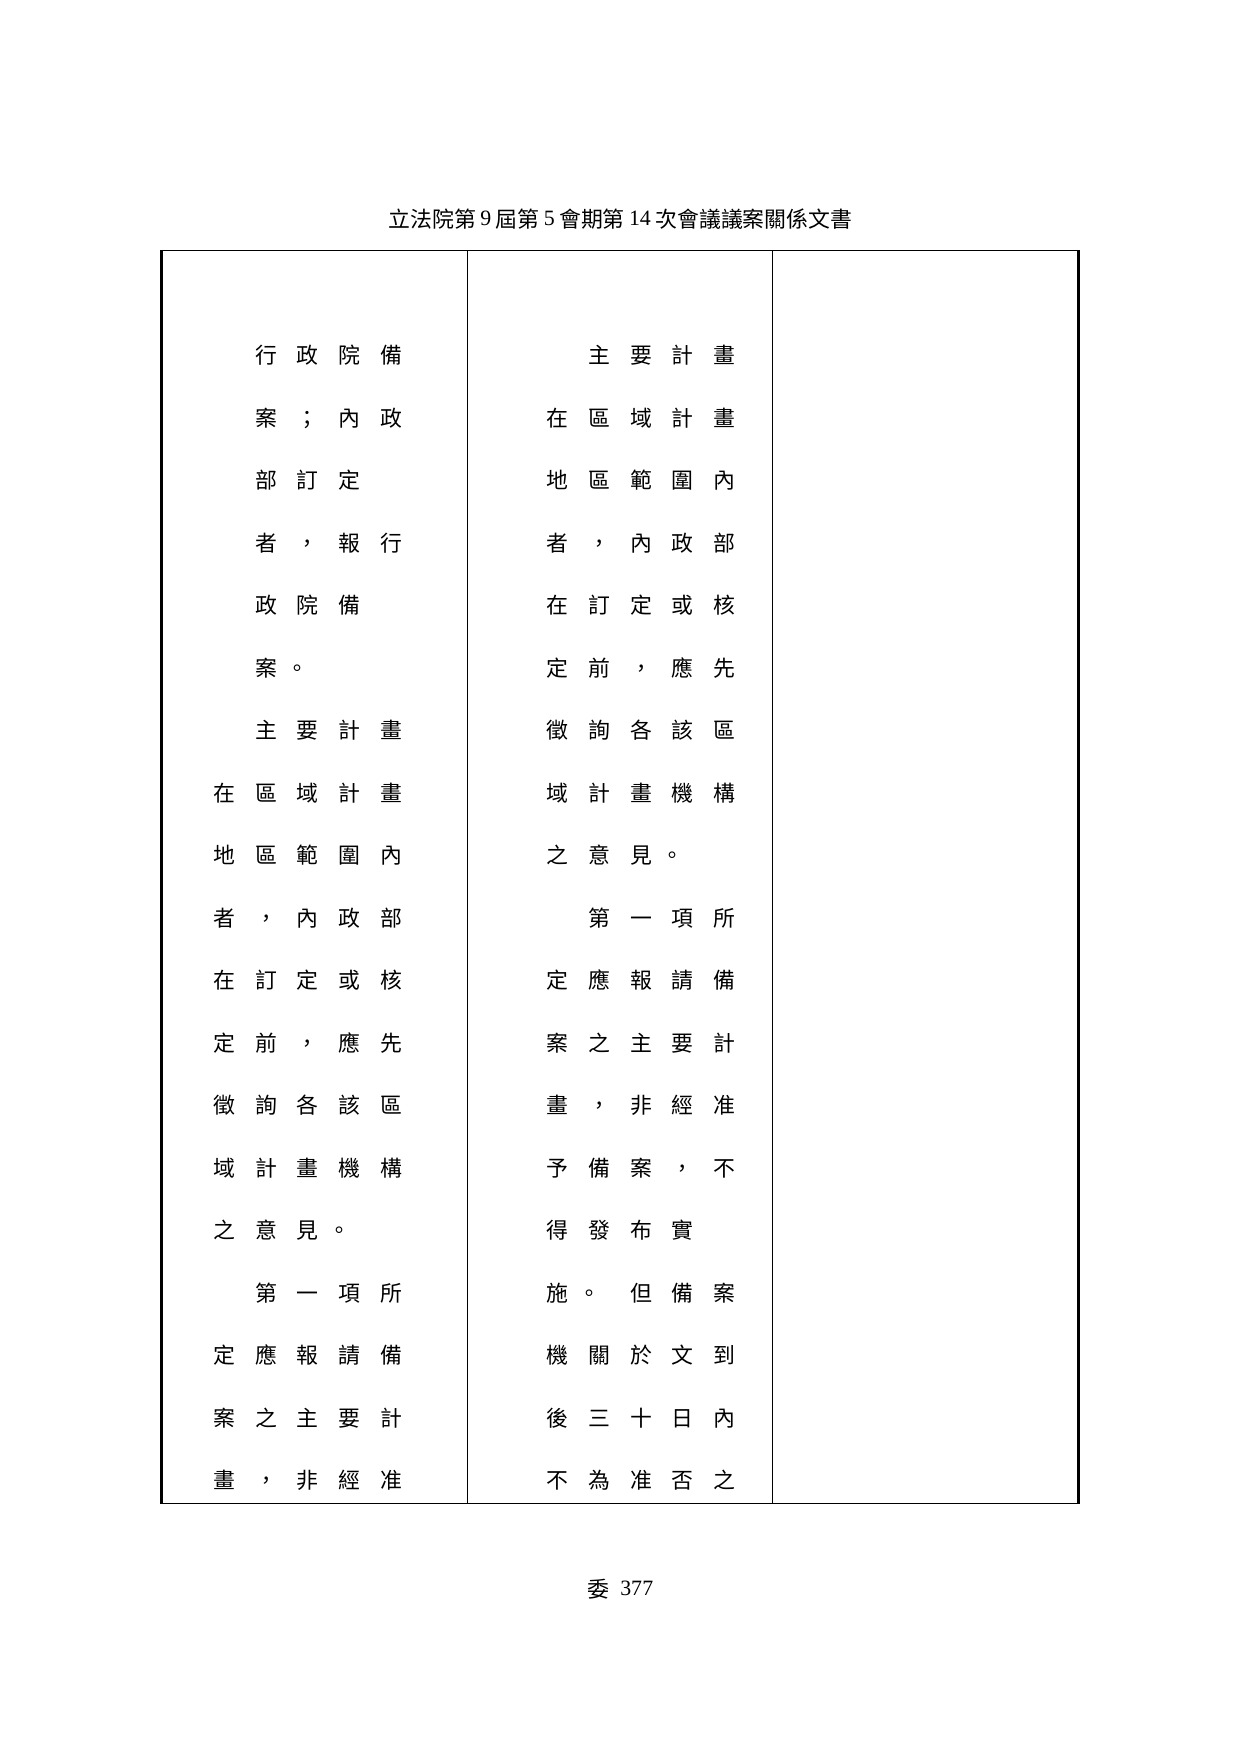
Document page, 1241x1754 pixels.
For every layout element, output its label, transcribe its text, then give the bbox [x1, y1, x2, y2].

table_cell 主要計畫在區域計畫地區範圍內者，內政部在訂定或核定前，應先徵詢各該區域計畫機構之意見。 第一項所定應報請備案之主要計畫，非經准予備案，不得發布實施。但備案機關於文到後三十日內不為准否之 [468, 251, 772, 1503]
table_cell 行政院備案；內政部訂定者，報行政院備案。 主要計畫在區域計畫地區範圍內者，內政部在訂定或核定前，應先徵詢各該區域計畫機構之意見。 第一項所定應報請備案之主要計畫，非經准 [163, 251, 467, 1503]
table_cell [773, 251, 1077, 1503]
